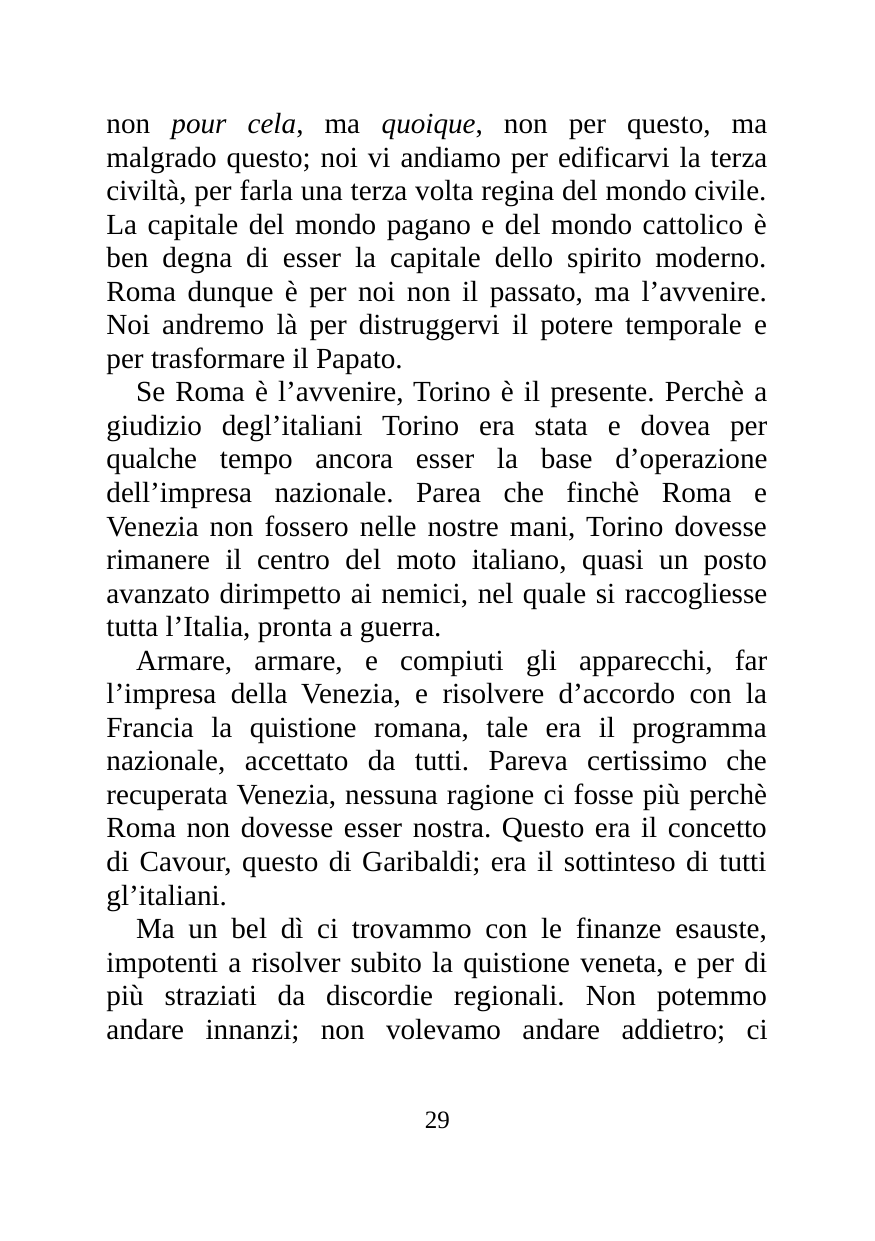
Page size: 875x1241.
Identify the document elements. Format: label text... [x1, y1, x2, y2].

text non pour cela, ma quoique, non per questo, ma malgrado questo; noi vi andiamo per edificarvi la terza civiltà, per farla una terza volta regina del mondo civile. La capitale del mondo pagano e del mondo cattolico è ben degna di esser la capitale dello spirito moderno. Roma dunque è per noi non il passato, ma l’avvenire. Noi andremo là per distruggervi il potere temporale e per trasformare il Papato. [106, 106, 768, 374]
text Ma un bel dì ci trovammo con le finanze esauste, impotenti a risolver subito la quistione veneta, e per di più straziati da discordie regionali. Non potemmo andare innanzi; non volevamo andare addietro; ci [106, 911, 768, 1045]
text Armare, armare, e compiuti gli apparecchi, far l’impresa della Venezia, e risolvere d’accordo con la Francia la quistione romana, tale era il programma nazionale, accettato da tutti. Pareva certissimo che recuperata Venezia, nessuna ragione ci fosse più perchè Roma non dovesse esser nostra. Questo era il concetto di Cavour, questo di Garibaldi; era il sottinteso di tutti gl’italiani. [106, 643, 768, 911]
text Se Roma è l’avvenire, Torino è il presente. Perchè a giudizio degl’italiani Torino era stata e dovea per qualche tempo ancora esser la base d’operazione dell’impresa nazionale. Parea che finchè Roma e Venezia non fossero nelle nostre mani, Torino dovesse rimanere il centro del moto italiano, quasi un posto avanzato dirimpetto ai nemici, nel quale si raccogliesse tutta l’Italia, pronta a guerra. [106, 374, 768, 643]
